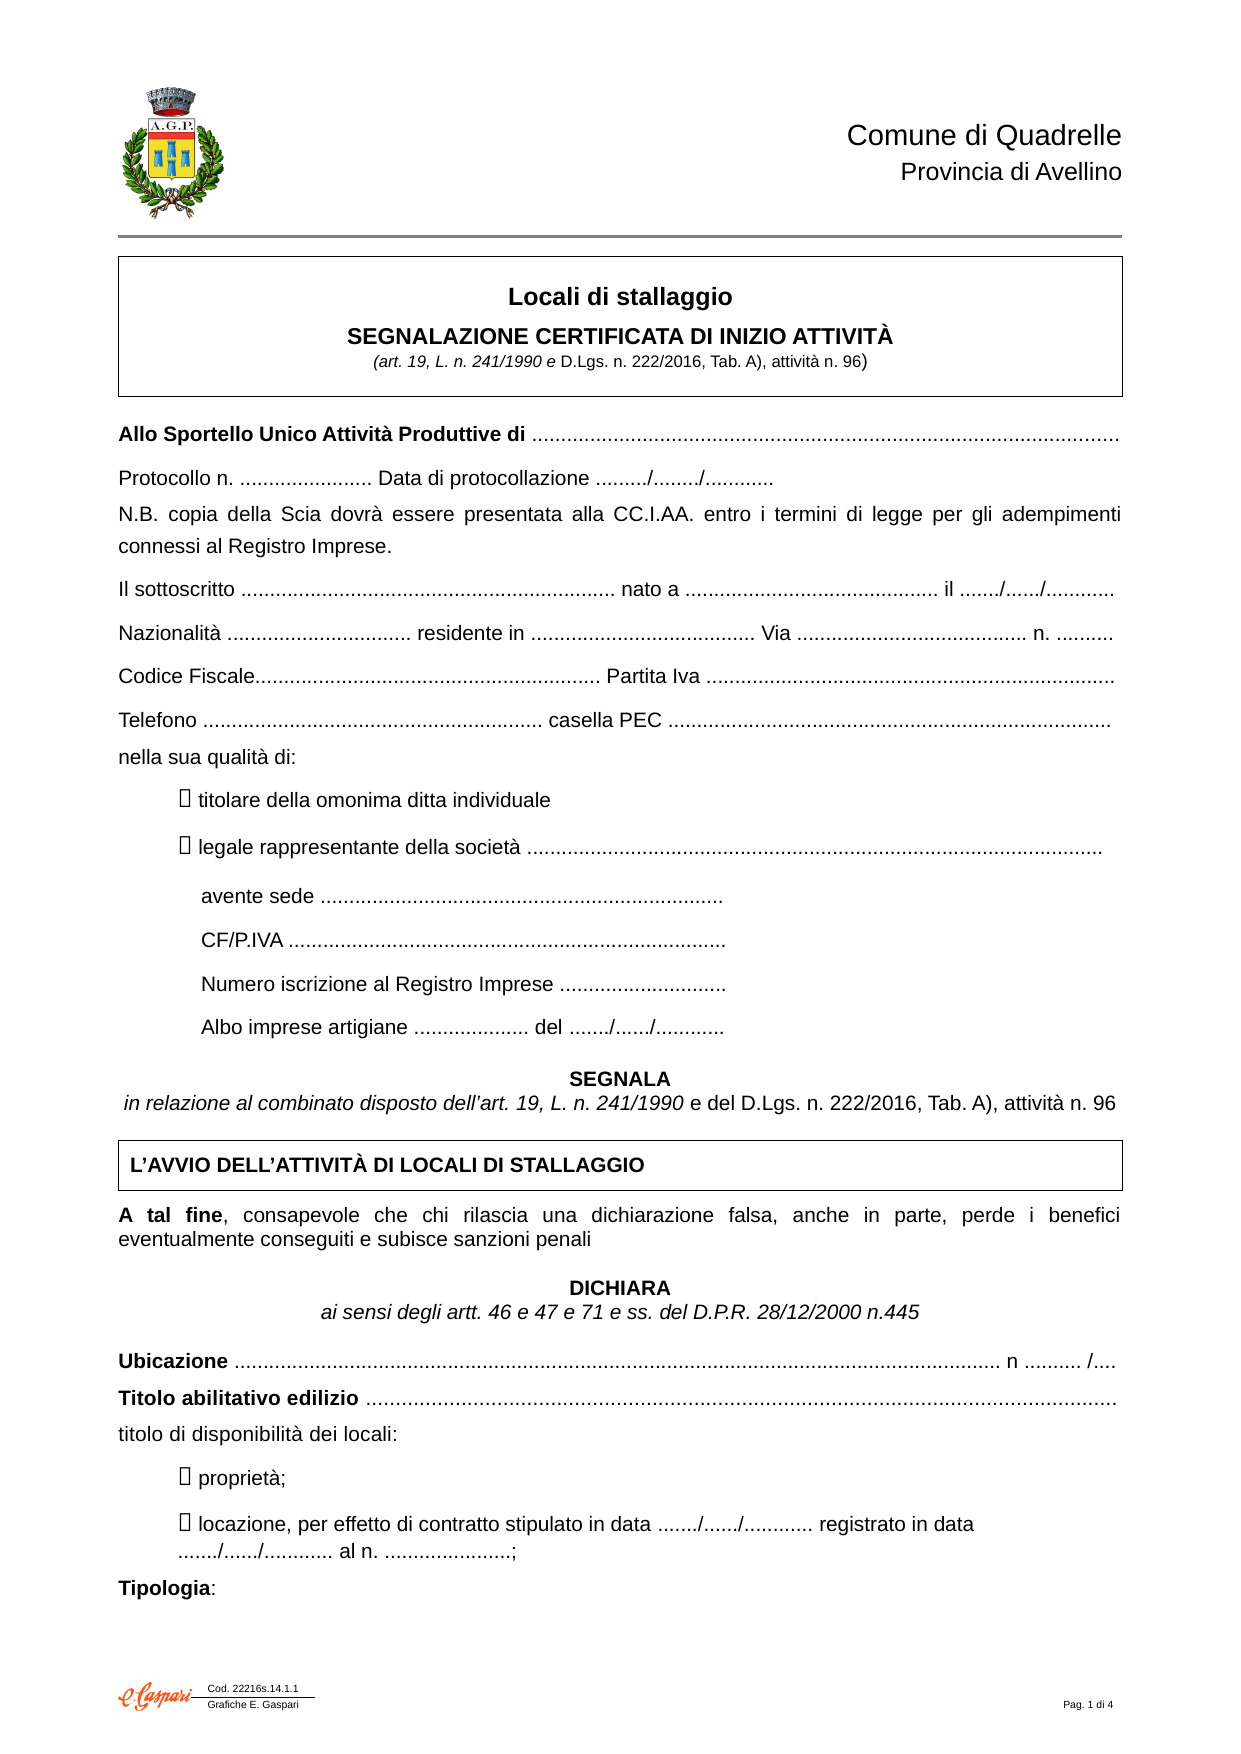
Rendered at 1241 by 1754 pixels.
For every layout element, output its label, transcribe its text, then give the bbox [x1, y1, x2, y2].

text ai sensi degli artt. 46 e 47 e 71 e ss. del D.P.R. 28/12/2000 n.445 [118, 1300, 1122, 1324]
text nella sua qualità di: [118, 744, 1122, 768]
picture [122, 152, 224, 157]
text  proprietà; [177, 1458, 1122, 1492]
picture [122, 185, 224, 219]
table_header Locali di stallaggio SEGNALAZIONE CERTIFICATA DI INIZIO ATTIVITÀ (art. 19, L. n. 241/1990 e D.Lgs. n. 222/2016, Tab. A), attività n. 96) [119, 257, 1122, 396]
text  legale rappresentante della società .................................................................................................... [177, 827, 1122, 862]
text Il sottoscritto ................................................................. nato a ............................................ il ......./....../............ [118, 577, 1122, 601]
text avente sede ...................................................................... [201, 884, 1122, 908]
text A tal fine, consapevole che chi rilascia una dichiarazione falsa, anche in parte, perde i benefici eventualmente conseguiti e subisce sanzioni penali [118, 1203, 1122, 1251]
text N.B. copia della Scia dovrà essere presentata alla CC.I.AA. entro i termini di legge per gli adempimenti connessi al Registro Imprese. [118, 502, 1122, 557]
text in relazione al combinato disposto dell’art. 19, L. n. 241/1990 e del D.Lgs. n. 222/2016, Tab. A), attività n. 96 [118, 1091, 1122, 1114]
text Provincia di Avellino [118, 157, 1122, 185]
text Comune di Quadrelle [118, 118, 1122, 152]
picture [122, 87, 224, 118]
text Telefono ........................................................... casella PEC ............................................................................. [118, 708, 1122, 732]
text Titolo abilitativo edilizio .............................................................................................................................. [118, 1385, 1122, 1409]
text Protocollo n. ....................... Data di protocollazione ........./......../............ [118, 466, 1122, 490]
text SEGNALA [118, 1067, 1122, 1091]
text Allo Sportello Unico Attività Produttive di [118, 422, 1122, 446]
text CF/P.IVA ............................................................................ [201, 928, 1122, 952]
text Albo imprese artigiane .................... del ......./....../............ [201, 1015, 1122, 1039]
text Tipologia: [118, 1575, 1128, 1599]
text Numero iscrizione al Registro Imprese ............................. [201, 972, 1122, 996]
text Nazionalità ................................ residente in ....................................... Via ........................................ n. .......... [118, 621, 1122, 645]
text Codice Fiscale............................................................ Partita Iva ....................................................................... [118, 664, 1122, 688]
text  titolare della omonima ditta individuale [177, 781, 1122, 815]
text Ubicazione ..................................................................................................................................... n .......... /.... [118, 1349, 1122, 1373]
picture [118, 1682, 192, 1711]
text DICHIARA [118, 1276, 1122, 1300]
text  locazione, per effetto di contratto stipulato in data ......./....../............ registrato in data ......./....../............ al n. ......................; [177, 1505, 1122, 1563]
table_header L’AVVIO DELL’ATTIVITÀ DI LOCALI DI STALLAGGIO [119, 1141, 1122, 1189]
text titolo di disponibilità dei locali: [118, 1422, 1122, 1446]
